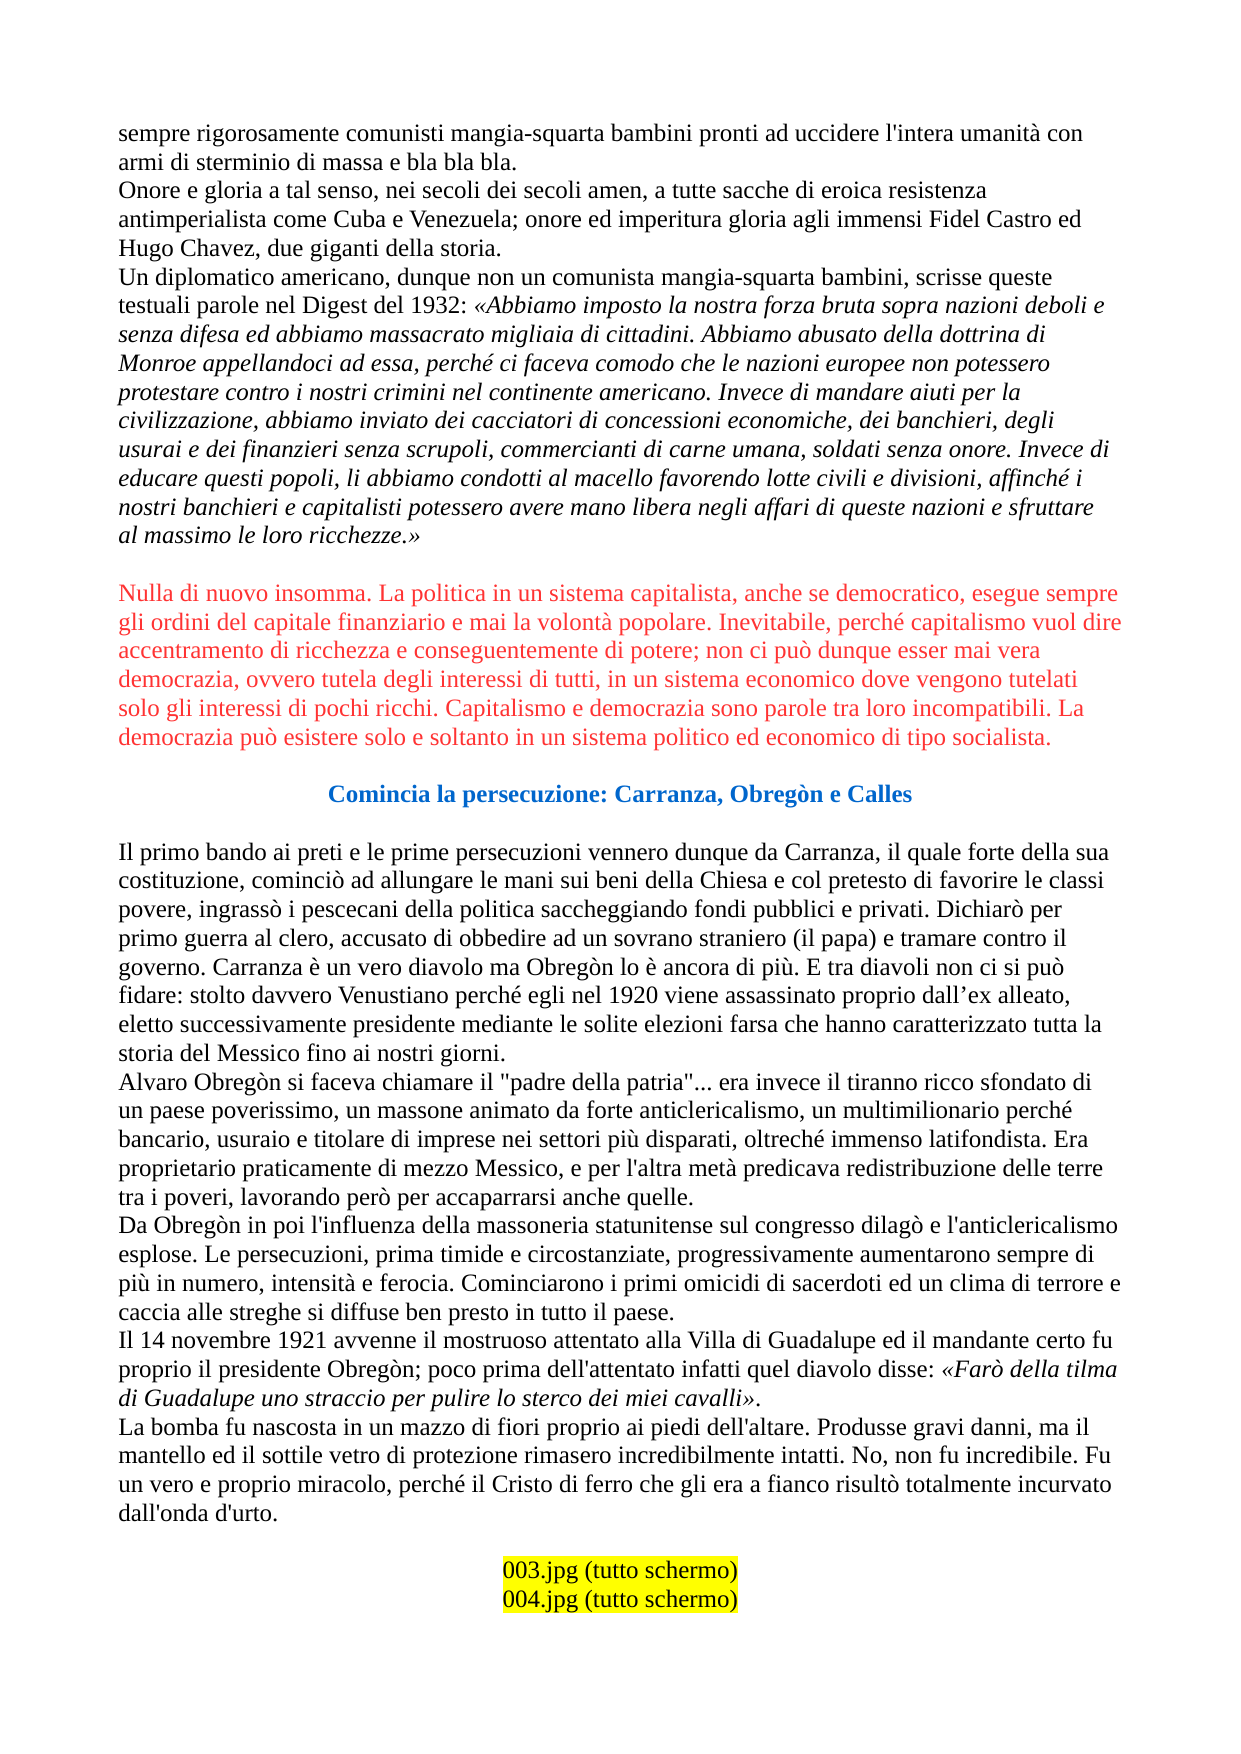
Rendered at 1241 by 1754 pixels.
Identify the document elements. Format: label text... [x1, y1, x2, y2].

text 003.jpg (tutto schermo) [118, 1556, 1122, 1584]
text La bomba fu nascosta in un mazzo di fiori proprio ai piedi dell'altare. Produsse gravi danni, ma il mantello ed il sottile vetro di protezione rimasero incredibilmente intatti. No, non fu incredibile. Fu un vero e proprio miracolo, perché il Cristo di ferro che gli era a fianco risultò totalmente incurvato dall'onda d'urto. [118, 1412, 1122, 1527]
text Nulla di nuovo insomma. La politica in un sistema capitalista, anche se democratico, esegue sempre gli ordini del capitale finanziario e mai la volontà popolare. Inevitabile, perché capitalismo vuol dire accentramento di ricchezza e conseguentemente di potere; non ci può dunque esser mai vera democrazia, ovvero tutela degli interessi di tutti, in un sistema economico dove vengono tutelati solo gli interessi di pochi ricchi. Capitalismo e democrazia sono parole tra loro incompatibili. La democrazia può esistere solo e soltanto in un sistema politico ed economico di tipo socialista. [118, 578, 1122, 751]
text Alvaro Obregòn si faceva chiamare il "padre della patria"... era invece il tiranno ricco sfondato di un paese poverissimo, un massone animato da forte anticlericalismo, un multimilionario perché bancario, usuraio e titolare di imprese nei settori più disparati, oltreché immenso latifondista. Era proprietario praticamente di mezzo Messico, e per l'altra metà predicava redistribuzione delle terre tra i poveri, lavorando però per accaparrarsi anche quelle. [118, 1067, 1122, 1211]
text Da Obregòn in poi l'influenza della massoneria statunitense sul congresso dilagò e l'anticlericalismo esplose. Le persecuzioni, prima timide e circostanziate, progressivamente aumentarono sempre di più in numero, intensità e ferocia. Cominciarono i primi omicidi di sacerdoti ed un clima di terrore e caccia alle streghe si diffuse ben presto in tutto il paese. [118, 1211, 1122, 1326]
text Un diplomatico americano, dunque non un comunista mangia-squarta bambini, scrisse queste testuali parole nel Digest del 1932: «Abbiamo imposto la nostra forza bruta sopra nazioni deboli e senza difesa ed abbiamo massacrato migliaia di cittadini. Abbiamo abusato della dottrina di Monroe appellandoci ad essa, perché ci faceva comodo che le nazioni europee non potessero protestare contro i nostri crimini nel continente americano. Invece di mandare aiuti per la civilizzazione, abbiamo inviato dei cacciatori di concessioni economiche, dei banchieri, degli usurai e dei finanzieri senza scrupoli, commercianti di carne umana, soldati senza onore. Invece di educare questi popoli, li abbiamo condotti al macello favorendo lotte civili e divisioni, affinché i nostri banchieri e capitalisti potessero avere mano libera negli affari di queste nazioni e sfruttare al massimo le loro ricchezze.» [118, 262, 1122, 549]
text sempre rigorosamente comunisti mangia-squarta bambini pronti ad uccidere l'intera umanità con armi di sterminio di massa e bla bla bla. [118, 118, 1122, 176]
text Onore e gloria a tal senso, nei secoli dei secoli amen, a tutte sacche di eroica resistenza antimperialista come Cuba e Venezuela; onore ed imperitura gloria agli immensi Fidel Castro ed Hugo Chavez, due giganti della storia. [118, 176, 1122, 262]
text Il primo bando ai preti e le prime persecuzioni vennero dunque da Carranza, il quale forte della sua costituzione, cominciò ad allungare le mani sui beni della Chiesa e col pretesto di favorire le classi povere, ingrassò i pescecani della politica saccheggiando fondi pubblici e privati. Dichiarò per primo guerra al clero, accusato di obbedire ad un sovrano straniero (il papa) e tramare contro il governo. Carranza è un vero diavolo ma Obregòn lo è ancora di più. E tra diavoli non ci si può fidare: stolto davvero Venustiano perché egli nel 1920 viene assassinato proprio dall’ex alleato, eletto successivamente presidente mediante le solite elezioni farsa che hanno caratterizzato tutta la storia del Messico fino ai nostri giorni. [118, 837, 1122, 1067]
text Il 14 novembre 1921 avvenne il mostruoso attentato alla Villa di Guadalupe ed il mandante certo fu proprio il presidente Obregòn; poco prima dell'attentato infatti quel diavolo disse: «Farò della tilma di Guadalupe uno straccio per pulire lo sterco dei miei cavalli». [118, 1326, 1122, 1412]
text 004.jpg (tutto schermo) [118, 1584, 1122, 1613]
text Comincia la persecuzione: Carranza, Obregòn e Calles [118, 779, 1122, 808]
